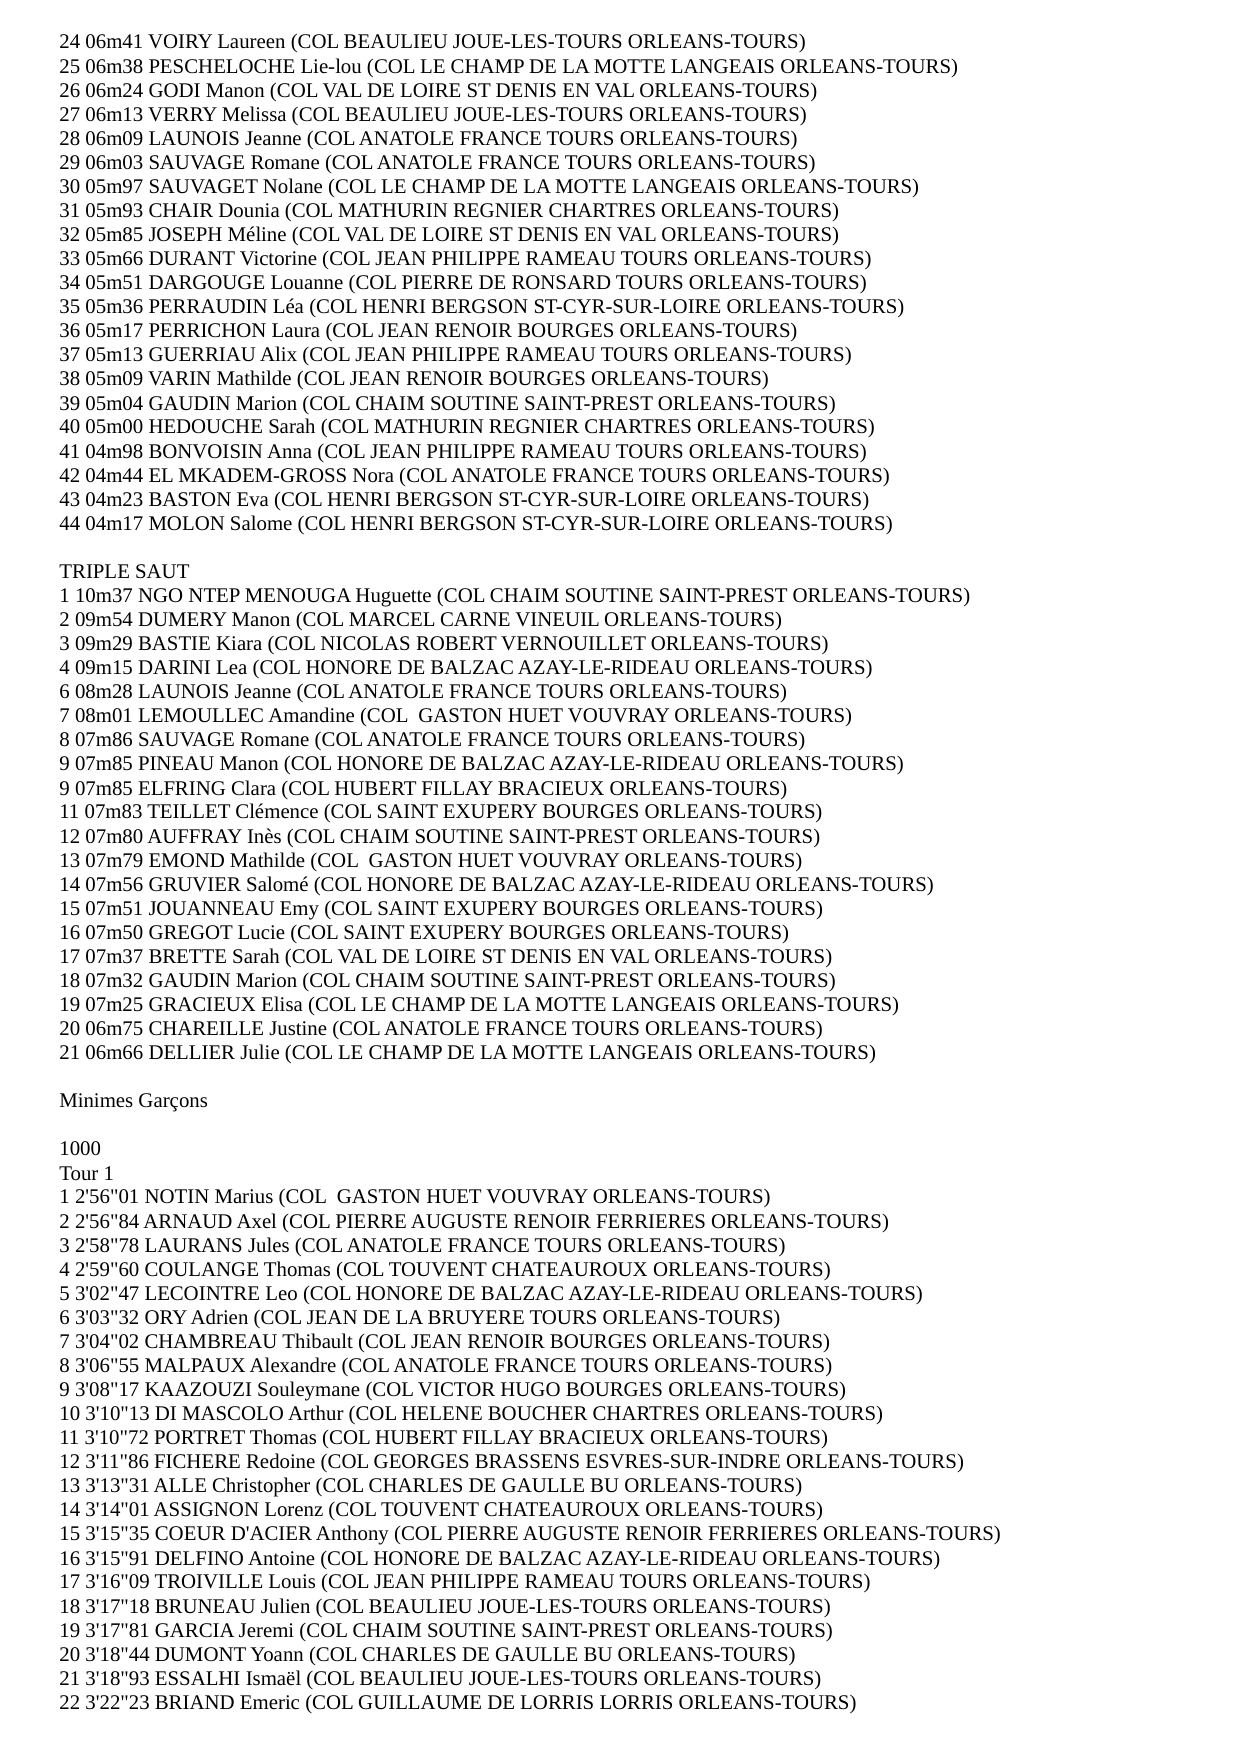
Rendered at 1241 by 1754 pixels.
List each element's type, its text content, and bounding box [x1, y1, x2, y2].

text 44 04m17 MOLON Salome (COL HENRI BERGSON ST-CYR-SUR-LOIRE ORLEANS-TOURS) [59, 511, 1181, 535]
text 16 07m50 GREGOT Lucie (COL SAINT EXUPERY BOURGES ORLEANS-TOURS) [59, 920, 1181, 944]
text 9 3'08"17 KAAZOUZI Souleymane (COL VICTOR HUGO BOURGES ORLEANS-TOURS) [59, 1377, 1181, 1401]
text 4 09m15 DARINI Lea (COL HONORE DE BALZAC AZAY-LE-RIDEAU ORLEANS-TOURS) [59, 655, 1181, 679]
text 17 07m37 BRETTE Sarah (COL VAL DE LOIRE ST DENIS EN VAL ORLEANS-TOURS) [59, 944, 1181, 968]
text 21 3'18"93 ESSALHI Ismaël (COL BEAULIEU JOUE-LES-TOURS ORLEANS-TOURS) [59, 1666, 1181, 1690]
text 11 3'10"72 PORTRET Thomas (COL HUBERT FILLAY BRACIEUX ORLEANS-TOURS) [59, 1425, 1181, 1449]
text 27 06m13 VERRY Melissa (COL BEAULIEU JOUE-LES-TOURS ORLEANS-TOURS) [59, 102, 1181, 126]
text 5 3'02"47 LECOINTRE Leo (COL HONORE DE BALZAC AZAY-LE-RIDEAU ORLEANS-TOURS) [59, 1281, 1181, 1305]
text 12 07m80 AUFFRAY Inès (COL CHAIM SOUTINE SAINT-PREST ORLEANS-TOURS) [59, 823, 1181, 848]
text 7 08m01 LEMOULLEC Amandine (COL GASTON HUET VOUVRAY ORLEANS-TOURS) [59, 703, 1181, 727]
text 37 05m13 GUERRIAU Alix (COL JEAN PHILIPPE RAMEAU TOURS ORLEANS-TOURS) [59, 342, 1181, 366]
text 1000 [59, 1136, 1181, 1160]
text 2 2'56"84 ARNAUD Axel (COL PIERRE AUGUSTE RENOIR FERRIERES ORLEANS-TOURS) [59, 1208, 1181, 1233]
text 32 05m85 JOSEPH Méline (COL VAL DE LOIRE ST DENIS EN VAL ORLEANS-TOURS) [59, 222, 1181, 246]
text 18 07m32 GAUDIN Marion (COL CHAIM SOUTINE SAINT-PREST ORLEANS-TOURS) [59, 968, 1181, 992]
text 42 04m44 EL MKADEM-GROSS Nora (COL ANATOLE FRANCE TOURS ORLEANS-TOURS) [59, 463, 1181, 487]
text 13 07m79 EMOND Mathilde (COL GASTON HUET VOUVRAY ORLEANS-TOURS) [59, 848, 1181, 872]
text 4 2'59"60 COULANGE Thomas (COL TOUVENT CHATEAUROUX ORLEANS-TOURS) [59, 1257, 1181, 1281]
text 14 07m56 GRUVIER Salomé (COL HONORE DE BALZAC AZAY-LE-RIDEAU ORLEANS-TOURS) [59, 872, 1181, 896]
text 34 05m51 DARGOUGE Louanne (COL PIERRE DE RONSARD TOURS ORLEANS-TOURS) [59, 270, 1181, 294]
text 29 06m03 SAUVAGE Romane (COL ANATOLE FRANCE TOURS ORLEANS-TOURS) [59, 150, 1181, 174]
text 19 07m25 GRACIEUX Elisa (COL LE CHAMP DE LA MOTTE LANGEAIS ORLEANS-TOURS) [59, 992, 1181, 1016]
text 20 06m75 CHAREILLE Justine (COL ANATOLE FRANCE TOURS ORLEANS-TOURS) [59, 1016, 1181, 1040]
text 12 3'11"86 FICHERE Redoine (COL GEORGES BRASSENS ESVRES-SUR-INDRE ORLEANS-TOURS) [59, 1449, 1181, 1473]
text 15 07m51 JOUANNEAU Emy (COL SAINT EXUPERY BOURGES ORLEANS-TOURS) [59, 896, 1181, 920]
text 16 3'15"91 DELFINO Antoine (COL HONORE DE BALZAC AZAY-LE-RIDEAU ORLEANS-TOURS) [59, 1545, 1181, 1569]
text 2 09m54 DUMERY Manon (COL MARCEL CARNE VINEUIL ORLEANS-TOURS) [59, 607, 1181, 631]
text 1 10m37 NGO NTEP MENOUGA Huguette (COL CHAIM SOUTINE SAINT-PREST ORLEANS-TOURS) [59, 583, 1181, 607]
text 20 3'18"44 DUMONT Yoann (COL CHARLES DE GAULLE BU ORLEANS-TOURS) [59, 1642, 1181, 1666]
text 7 3'04"02 CHAMBREAU Thibault (COL JEAN RENOIR BOURGES ORLEANS-TOURS) [59, 1329, 1181, 1353]
text 22 3'22"23 BRIAND Emeric (COL GUILLAUME DE LORRIS LORRIS ORLEANS-TOURS) [59, 1690, 1181, 1714]
text 9 07m85 PINEAU Manon (COL HONORE DE BALZAC AZAY-LE-RIDEAU ORLEANS-TOURS) [59, 751, 1181, 775]
text 6 3'03"32 ORY Adrien (COL JEAN DE LA BRUYERE TOURS ORLEANS-TOURS) [59, 1305, 1181, 1329]
text 24 06m41 VOIRY Laureen (COL BEAULIEU JOUE-LES-TOURS ORLEANS-TOURS) [59, 29, 1181, 53]
text 43 04m23 BASTON Eva (COL HENRI BERGSON ST-CYR-SUR-LOIRE ORLEANS-TOURS) [59, 487, 1181, 511]
text Minimes Garçons [59, 1088, 1181, 1112]
text 19 3'17"81 GARCIA Jeremi (COL CHAIM SOUTINE SAINT-PREST ORLEANS-TOURS) [59, 1618, 1181, 1642]
text 31 05m93 CHAIR Dounia (COL MATHURIN REGNIER CHARTRES ORLEANS-TOURS) [59, 198, 1181, 222]
text 3 09m29 BASTIE Kiara (COL NICOLAS ROBERT VERNOUILLET ORLEANS-TOURS) [59, 631, 1181, 655]
text 13 3'13"31 ALLE Christopher (COL CHARLES DE GAULLE BU ORLEANS-TOURS) [59, 1473, 1181, 1497]
text 17 3'16"09 TROIVILLE Louis (COL JEAN PHILIPPE RAMEAU TOURS ORLEANS-TOURS) [59, 1569, 1181, 1593]
text 6 08m28 LAUNOIS Jeanne (COL ANATOLE FRANCE TOURS ORLEANS-TOURS) [59, 679, 1181, 703]
text 21 06m66 DELLIER Julie (COL LE CHAMP DE LA MOTTE LANGEAIS ORLEANS-TOURS) [59, 1040, 1181, 1064]
text 36 05m17 PERRICHON Laura (COL JEAN RENOIR BOURGES ORLEANS-TOURS) [59, 318, 1181, 342]
text 25 06m38 PESCHELOCHE Lie-lou (COL LE CHAMP DE LA MOTTE LANGEAIS ORLEANS-TOURS) [59, 53, 1181, 78]
text 15 3'15"35 COEUR D'ACIER Anthony (COL PIERRE AUGUSTE RENOIR FERRIERES ORLEANS-TOURS) [59, 1521, 1181, 1545]
text 28 06m09 LAUNOIS Jeanne (COL ANATOLE FRANCE TOURS ORLEANS-TOURS) [59, 126, 1181, 150]
text 26 06m24 GODI Manon (COL VAL DE LOIRE ST DENIS EN VAL ORLEANS-TOURS) [59, 78, 1181, 102]
text 8 3'06"55 MALPAUX Alexandre (COL ANATOLE FRANCE TOURS ORLEANS-TOURS) [59, 1353, 1181, 1377]
text 3 2'58"78 LAURANS Jules (COL ANATOLE FRANCE TOURS ORLEANS-TOURS) [59, 1233, 1181, 1257]
text 39 05m04 GAUDIN Marion (COL CHAIM SOUTINE SAINT-PREST ORLEANS-TOURS) [59, 390, 1181, 414]
text 14 3'14"01 ASSIGNON Lorenz (COL TOUVENT CHATEAUROUX ORLEANS-TOURS) [59, 1497, 1181, 1521]
text 40 05m00 HEDOUCHE Sarah (COL MATHURIN REGNIER CHARTRES ORLEANS-TOURS) [59, 414, 1181, 438]
text 35 05m36 PERRAUDIN Léa (COL HENRI BERGSON ST-CYR-SUR-LOIRE ORLEANS-TOURS) [59, 294, 1181, 318]
text Tour 1 [59, 1160, 1181, 1184]
text 10 3'10"13 DI MASCOLO Arthur (COL HELENE BOUCHER CHARTRES ORLEANS-TOURS) [59, 1401, 1181, 1425]
text 8 07m86 SAUVAGE Romane (COL ANATOLE FRANCE TOURS ORLEANS-TOURS) [59, 727, 1181, 751]
text 1 2'56"01 NOTIN Marius (COL GASTON HUET VOUVRAY ORLEANS-TOURS) [59, 1184, 1181, 1208]
text 11 07m83 TEILLET Clémence (COL SAINT EXUPERY BOURGES ORLEANS-TOURS) [59, 799, 1181, 823]
text 30 05m97 SAUVAGET Nolane (COL LE CHAMP DE LA MOTTE LANGEAIS ORLEANS-TOURS) [59, 174, 1181, 198]
text 38 05m09 VARIN Mathilde (COL JEAN RENOIR BOURGES ORLEANS-TOURS) [59, 366, 1181, 390]
text 9 07m85 ELFRING Clara (COL HUBERT FILLAY BRACIEUX ORLEANS-TOURS) [59, 775, 1181, 799]
text 41 04m98 BONVOISIN Anna (COL JEAN PHILIPPE RAMEAU TOURS ORLEANS-TOURS) [59, 438, 1181, 463]
text 33 05m66 DURANT Victorine (COL JEAN PHILIPPE RAMEAU TOURS ORLEANS-TOURS) [59, 246, 1181, 270]
text 18 3'17"18 BRUNEAU Julien (COL BEAULIEU JOUE-LES-TOURS ORLEANS-TOURS) [59, 1593, 1181, 1618]
text TRIPLE SAUT [59, 559, 1181, 583]
